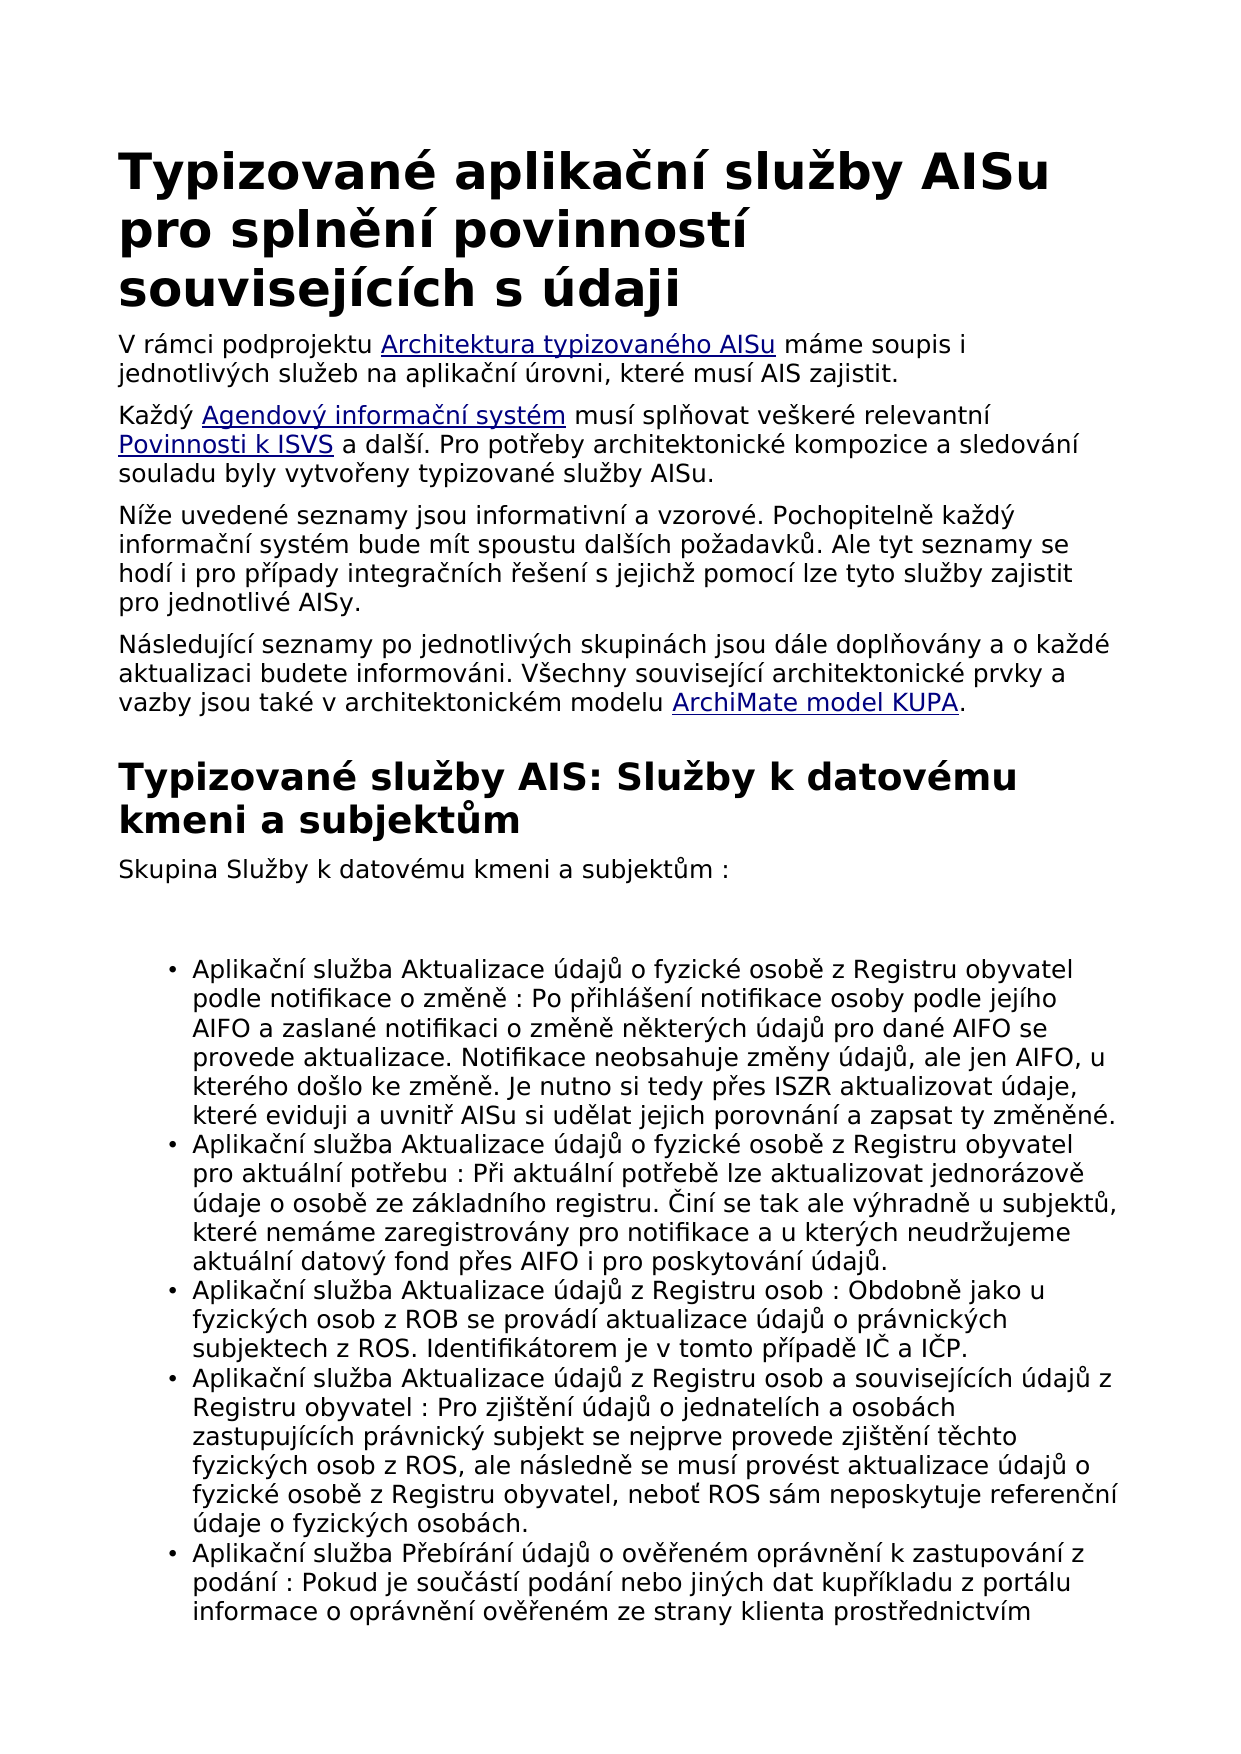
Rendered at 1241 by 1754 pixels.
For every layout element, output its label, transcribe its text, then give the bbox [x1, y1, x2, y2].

text Následující seznamy po jednotlivých skupinách jsou dále doplňovány a o každé aktualizaci budete informováni. Všechny související architektonické prvky a vazby jsou také v architektonickém modelu ArchiMate model KUPA. [118, 630, 1122, 718]
list Aplikační služba Aktualizace údajů o fyzické osobě z Registru obyvatel podle notifikace o změně : Po přihlášení notifikace osoby podle jejího AIFO a zaslané notifikaci o změně některých údajů pro dané AIFO se provede aktualizace. Notifikace neobsahuje změny údajů, ale jen AIFO, u kterého došlo ke změně. Je nutno si tedy přes ISZR aktualizovat údaje, které eviduji a uvnitř AISu si udělat jejich porovnání a zapsat ty změněné. [177, 955, 1122, 1130]
subtitle Typizované aplikační služby AISu pro splnění povinností souvisejících s údaji [118, 143, 1122, 318]
text Níže uvedené seznamy jsou informativní a vzorové. Pochopitelně každý informační systém bude mít spoustu dalších požadavků. Ale tyt seznamy se hodí i pro případy integračních řešení s jejichž pomocí lze tyto služby zajistit pro jednotlivé AISy. [118, 501, 1122, 618]
list Aplikační služba Aktualizace údajů z Registru osob : Obdobně jako u fyzických osob z ROB se provádí aktualizace údajů o právnických subjektech z ROS. Identifikátorem je v tomto případě IČ a IČP. [177, 1276, 1122, 1364]
text V rámci podprojektu Architektura typizovaného AISu máme soupis i jednotlivých služeb na aplikační úrovni, které musí AIS zajistit. [118, 330, 1122, 389]
text Skupina Služby k datovému kmeni a subjektům : [118, 855, 1122, 913]
subtitle Typizované služby AIS: Služby k datovému kmeni a subjektům [118, 755, 1122, 843]
list Aplikační služba Aktualizace údajů z Registru osob a souvisejících údajů z Registru obyvatel : Pro zjištění údajů o jednatelích a osobách zastupujících právnický subjekt se nejprve provede zjištění těchto fyzických osob z ROS, ale následně se musí provést aktualizace údajů o fyzické osobě z Registru obyvatel, neboť ROS sám neposkytuje referenční údaje o fyzických osobách. [177, 1364, 1122, 1539]
text Každý Agendový informační systém musí splňovat veškeré relevantní Povinnosti k ISVS a další. Pro potřeby architektonické kompozice a sledování souladu byly vytvořeny typizované služby AISu. [118, 401, 1122, 489]
list Aplikační služba Aktualizace údajů o fyzické osobě z Registru obyvatel pro aktuální potřebu : Při aktuální potřebě lze aktualizovat jednorázově údaje o osobě ze základního registru. Činí se tak ale výhradně u subjektů, které nemáme zaregistrovány pro notifikace a u kterých neudržujeme aktuální datový fond přes AIFO i pro poskytování údajů. [177, 1130, 1122, 1276]
list Aplikační služba Přebírání údajů o ověřeném oprávnění k zastupování z podání : Pokud je součástí podání nebo jiných dat kupříkladu z portálu informace o oprávnění ověřeném ze strany klienta prostřednictvím [177, 1539, 1122, 1626]
